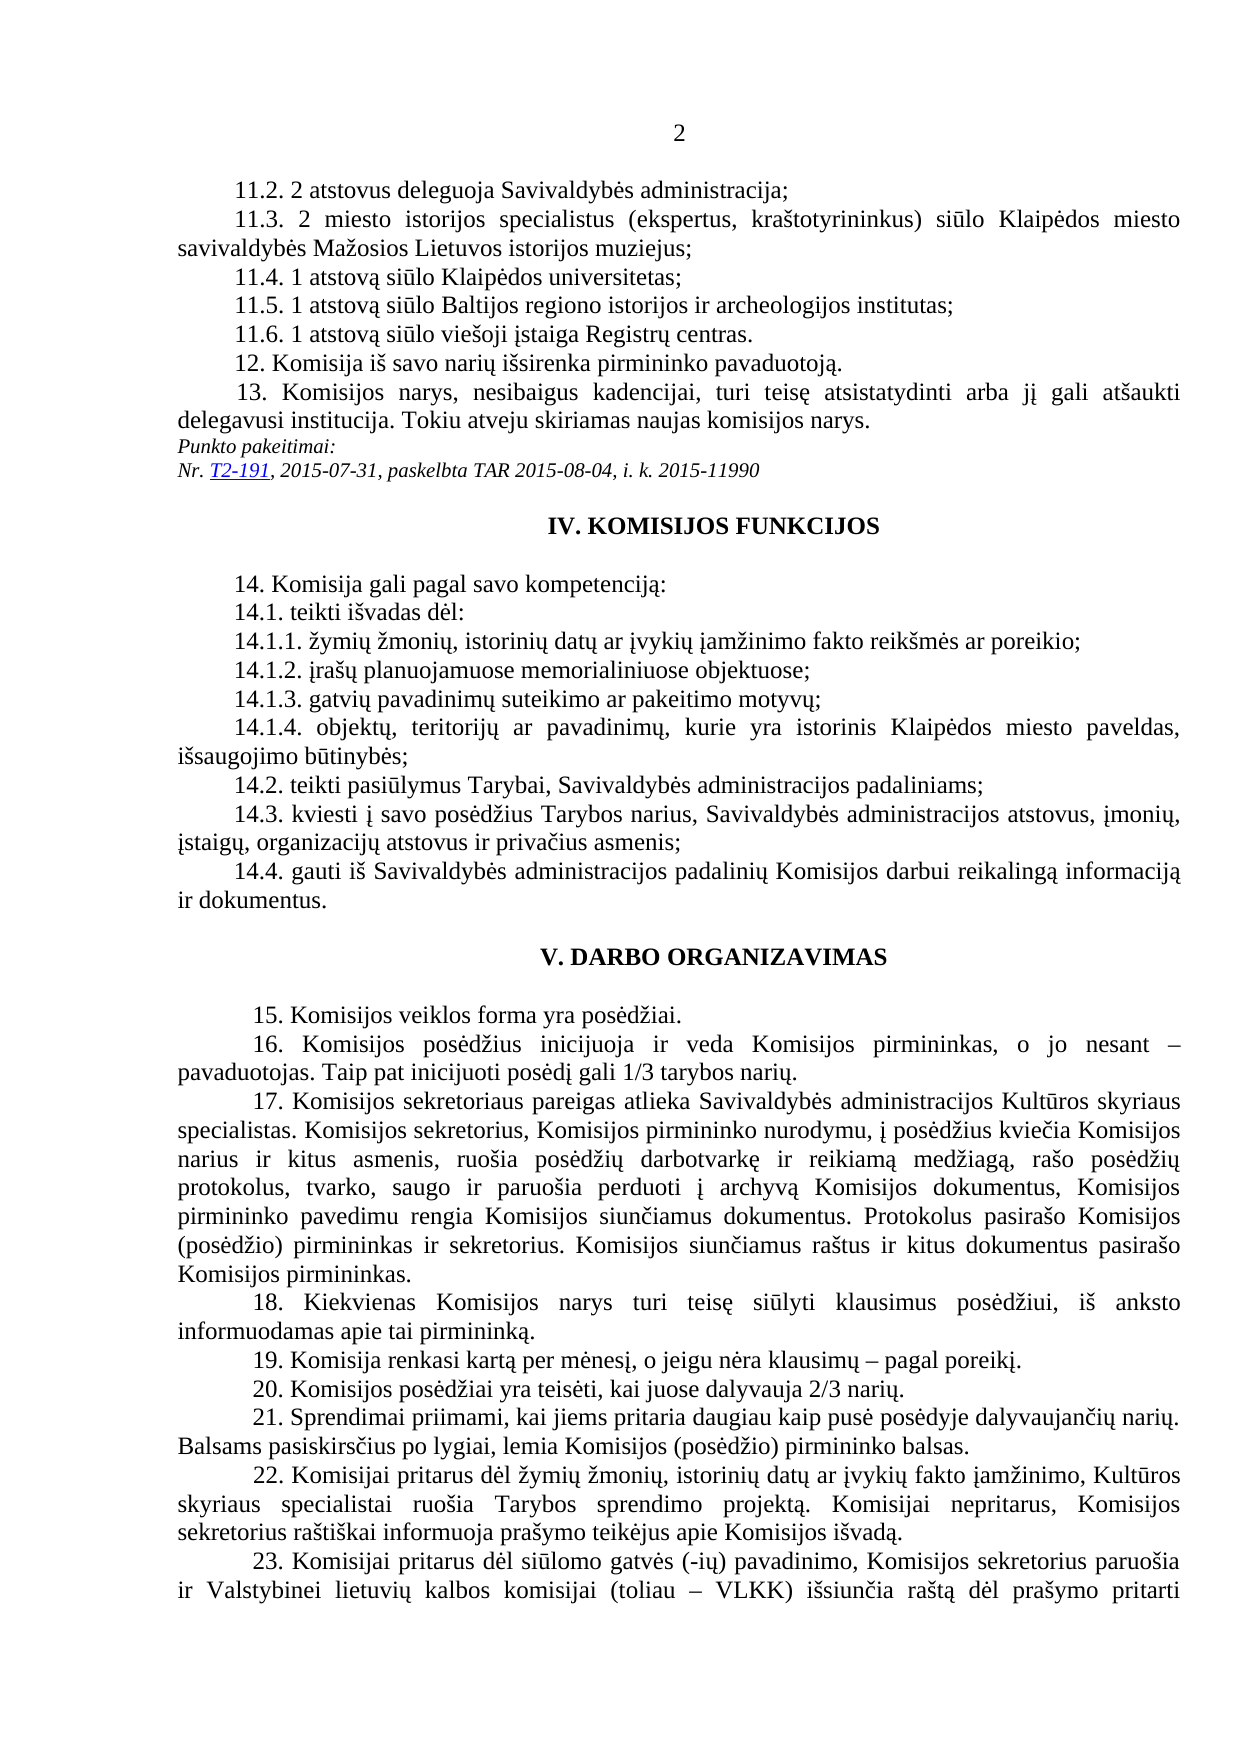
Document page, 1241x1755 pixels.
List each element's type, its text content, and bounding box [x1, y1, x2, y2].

text 11.5. 1 atstovą siūlo Baltijos regiono istorijos ir archeologijos institutas; [177, 291, 1181, 319]
text 11.4. 1 atstovą siūlo Klaipėdos universitetas; [177, 262, 1181, 291]
text Nr. T2-191, 2015-07-31, paskelbta TAR 2015-08-04, i. k. 2015-11990 [177, 458, 1181, 482]
text 14.1.3. gatvių pavadinimų suteikimo ar pakeitimo motyvų; [177, 684, 1181, 712]
text 14. Komisija gali pagal savo kompetenciją: [177, 569, 1181, 597]
text 14.1. teikti išvadas dėl: [177, 597, 1181, 626]
text 14.4. gauti iš Savivaldybės administracijos padalinių Komisijos darbui reikalingą informaciją ir dokumentus. [177, 856, 1181, 914]
text 21. Sprendimai priimami, kai jiems pritaria daugiau kaip pusė posėdyje dalyvaujančių narių. Balsams pasiskirsčius po lygiai, lemia Komisijos (posėdžio) pirmininko balsas. [177, 1402, 1181, 1460]
text 17. Komisijos sekretoriaus pareigas atlieka Savivaldybės administracijos Kultūros skyriaus specialistas. Komisijos sekretorius, Komisijos pirmininko nurodymu, į posėdžius kviečia Komisijos narius ir kitus asmenis, ruošia posėdžių darbotvarkę ir reikiamą medžiagą, rašo posėdžių protokolus, tvarko, saugo ir paruošia perduoti į archyvą Komisijos dokumentus, Komisijos pirmininko pavedimu rengia Komisijos siunčiamus dokumentus. Protokolus pasirašo Komisijos (posėdžio) pirmininkas ir sekretorius. Komisijos siunčiamus raštus ir kitus dokumentus pasirašo Komisijos pirmininkas. [177, 1086, 1181, 1287]
text 14.1.1. žymių žmonių, istorinių datų ar įvykių įamžinimo fakto reikšmės ar poreikio; [177, 626, 1181, 655]
text 22. Komisijai pritarus dėl žymių žmonių, istorinių datų ar įvykių fakto įamžinimo, Kultūros skyriaus specialistai ruošia Tarybos sprendimo projektą. Komisijai nepritarus, Komisijos sekretorius raštiškai informuoja prašymo teikėjus apie Komisijos išvadą. [177, 1460, 1181, 1546]
text 11.3. 2 miesto istorijos specialistus (ekspertus, kraštotyrininkus) siūlo Klaipėdos miesto savivaldybės Mažosios Lietuvos istorijos muziejus; [177, 204, 1181, 262]
text 20. Komisijos posėdžiai yra teisėti, kai juose dalyvauja 2/3 narių. [177, 1374, 1181, 1402]
text 14.1.2. įrašų planuojamuose memorialiniuose objektuose; [177, 655, 1181, 684]
text 14.2. teikti pasiūlymus Tarybai, Savivaldybės administracijos padaliniams; [177, 770, 1181, 799]
text 18. Kiekvienas Komisijos narys turi teisę siūlyti klausimus posėdžiui, iš anksto informuodamas apie tai pirmininką. [177, 1287, 1181, 1345]
text 11.2. 2 atstovus deleguoja savivaldybės administracija; [177, 176, 1181, 204]
text 13. Komisijos narys, nesibaigus kadencijai, turi teisę atsistatydinti arba jį gali atšaukti delegavusi institucija. Tokiu atveju skiriamas naujas komisijos narys. [177, 377, 1181, 434]
text 16. Komisijos posėdžius inicijuoja ir veda Komisijos pirmininkas, o jo nesant – pavaduotojas. Taip pat inicijuoti posėdį gali 1/3 tarybos narių. [177, 1029, 1181, 1086]
text 12. Komisija iš savo narių išsirenka pirmininko pavaduotoją. [177, 348, 1181, 377]
text 14.1.4. objektų, teritorijų ar pavadinimų, kurie yra istorinis Klaipėdos miesto paveldas, išsaugojimo būtinybės; [177, 712, 1181, 770]
text 19. Komisija renkasi kartą per mėnesį, o jeigu nėra klausimų – pagal poreikį. [177, 1345, 1181, 1374]
text IV. KOMISIJOS FUNKCIJOS [177, 511, 1181, 540]
text V. DARBO ORGANIZAVIMAS [177, 942, 1181, 971]
text 14.3. kviesti į savo posėdžius Tarybos narius, Savivaldybės administracijos atstovus, įmonių, įstaigų, organizacijų atstovus ir privačius asmenis; [177, 799, 1181, 856]
text 11.6. 1 atstovą siūlo viešoji įstaiga Registrų centras. [177, 319, 1181, 348]
text 15. Komisijos veiklos forma yra posėdžiai. [177, 1000, 1181, 1029]
text 23. Komisijai pritarus dėl siūlomo gatvės (-ių) pavadinimo, Komisijos sekretorius paruošia ir Valstybinei lietuvių kalbos komisijai (toliau – VLKK) išsiunčia raštą dėl prašymo pritarti [177, 1546, 1181, 1604]
text Punkto pakeitimai: [177, 434, 1181, 458]
